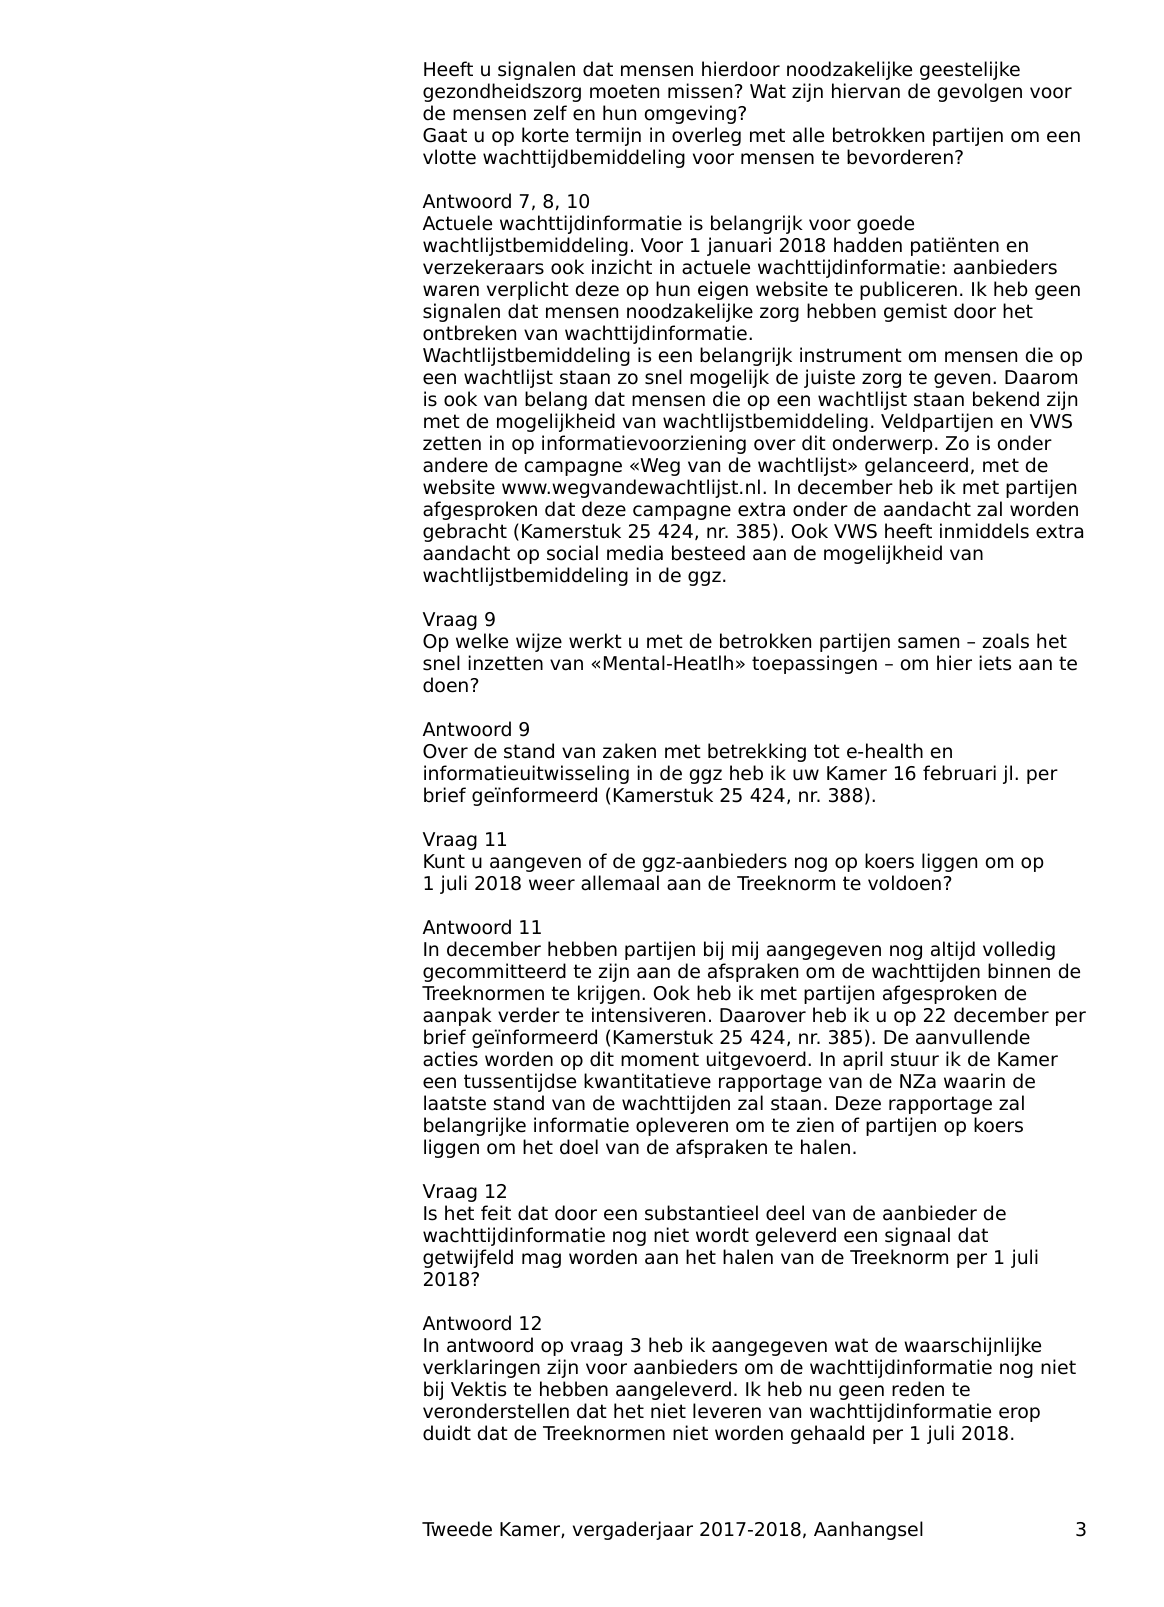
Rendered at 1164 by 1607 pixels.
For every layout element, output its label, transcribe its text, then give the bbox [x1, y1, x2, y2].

text Antwoord 7, 8, 10 [422, 191, 1087, 213]
text Heeft u signalen dat mensen hierdoor noodzakelijke geestelijke gezondheidszorg moeten missen? Wat zijn hiervan de gevolgen voor de mensen zelf en hun omgeving? [422, 59, 1087, 125]
text Vraag 9 [422, 609, 1087, 631]
text In antwoord op vraag 3 heb ik aangegeven wat de waarschijnlijke verklaringen zijn voor aanbieders om de wachttijdinformatie nog niet bij Vektis te hebben aangeleverd. Ik heb nu geen reden te veronderstellen dat het niet leveren van wachttijdinformatie erop duidt dat de Treeknormen niet worden gehaald per 1 juli 2018. [422, 1335, 1087, 1445]
text Antwoord 9 [422, 719, 1087, 741]
text Op welke wijze werkt u met de betrokken partijen samen – zoals het snel inzetten van «Mental-Heatlh» toepassingen – om hier iets aan te doen? [422, 631, 1087, 697]
text Wachtlijstbemiddeling is een belangrijk instrument om mensen die op een wachtlijst staan zo snel mogelijk de juiste zorg te geven. Daarom is ook van belang dat mensen die op een wachtlijst staan bekend zijn met de mogelijkheid van wachtlijstbemiddeling. Veldpartijen en VWS zetten in op informatievoorziening over dit onderwerp. Zo is onder andere de campagne «Weg van de wachtlijst» gelanceerd, met de website www.wegvandewachtlijst.nl. In december heb ik met partijen afgesproken dat deze campagne extra onder de aandacht zal worden gebracht (Kamerstuk 25 424, nr. 385). Ook VWS heeft inmiddels extra aandacht op social media besteed aan de mogelijkheid van wachtlijstbemiddeling in de ggz. [422, 345, 1087, 587]
text In december hebben partijen bij mij aangegeven nog altijd volledig gecommitteerd te zijn aan de afspraken om de wachttijden binnen de Treeknormen te krijgen. Ook heb ik met partijen afgesproken de aanpak verder te intensiveren. Daarover heb ik u op 22 december per brief geïnformeerd (Kamerstuk 25 424, nr. 385). De aanvullende acties worden op dit moment uitgevoerd. In april stuur ik de Kamer een tussentijdse kwantitatieve rapportage van de NZa waarin de laatste stand van de wachttijden zal staan. Deze rapportage zal belangrijke informatie opleveren om te zien of partijen op koers liggen om het doel van de afspraken te halen. [422, 939, 1087, 1159]
text Over de stand van zaken met betrekking tot e-health en informatieuitwisseling in de ggz heb ik uw Kamer 16 februari jl. per brief geïnformeerd (Kamerstuk 25 424, nr. 388). [422, 741, 1087, 807]
text Kunt u aangeven of de ggz-aanbieders nog op koers liggen om op 1 juli 2018 weer allemaal aan de Treeknorm te voldoen? [422, 851, 1087, 895]
text Antwoord 12 [422, 1313, 1087, 1335]
text Gaat u op korte termijn in overleg met alle betrokken partijen om een vlotte wachttijdbemiddeling voor mensen te bevorderen? [422, 125, 1087, 169]
text Is het feit dat door een substantieel deel van de aanbieder de wachttijdinformatie nog niet wordt geleverd een signaal dat getwijfeld mag worden aan het halen van de Treeknorm per 1 juli 2018? [422, 1203, 1087, 1291]
text Vraag 11 [422, 829, 1087, 851]
text Vraag 12 [422, 1181, 1087, 1203]
text Antwoord 11 [422, 917, 1087, 939]
text Actuele wachttijdinformatie is belangrijk voor goede wachtlijstbemiddeling. Voor 1 januari 2018 hadden patiënten en verzekeraars ook inzicht in actuele wachttijdinformatie: aanbieders waren verplicht deze op hun eigen website te publiceren. Ik heb geen signalen dat mensen noodzakelijke zorg hebben gemist door het ontbreken van wachttijdinformatie. [422, 213, 1087, 345]
